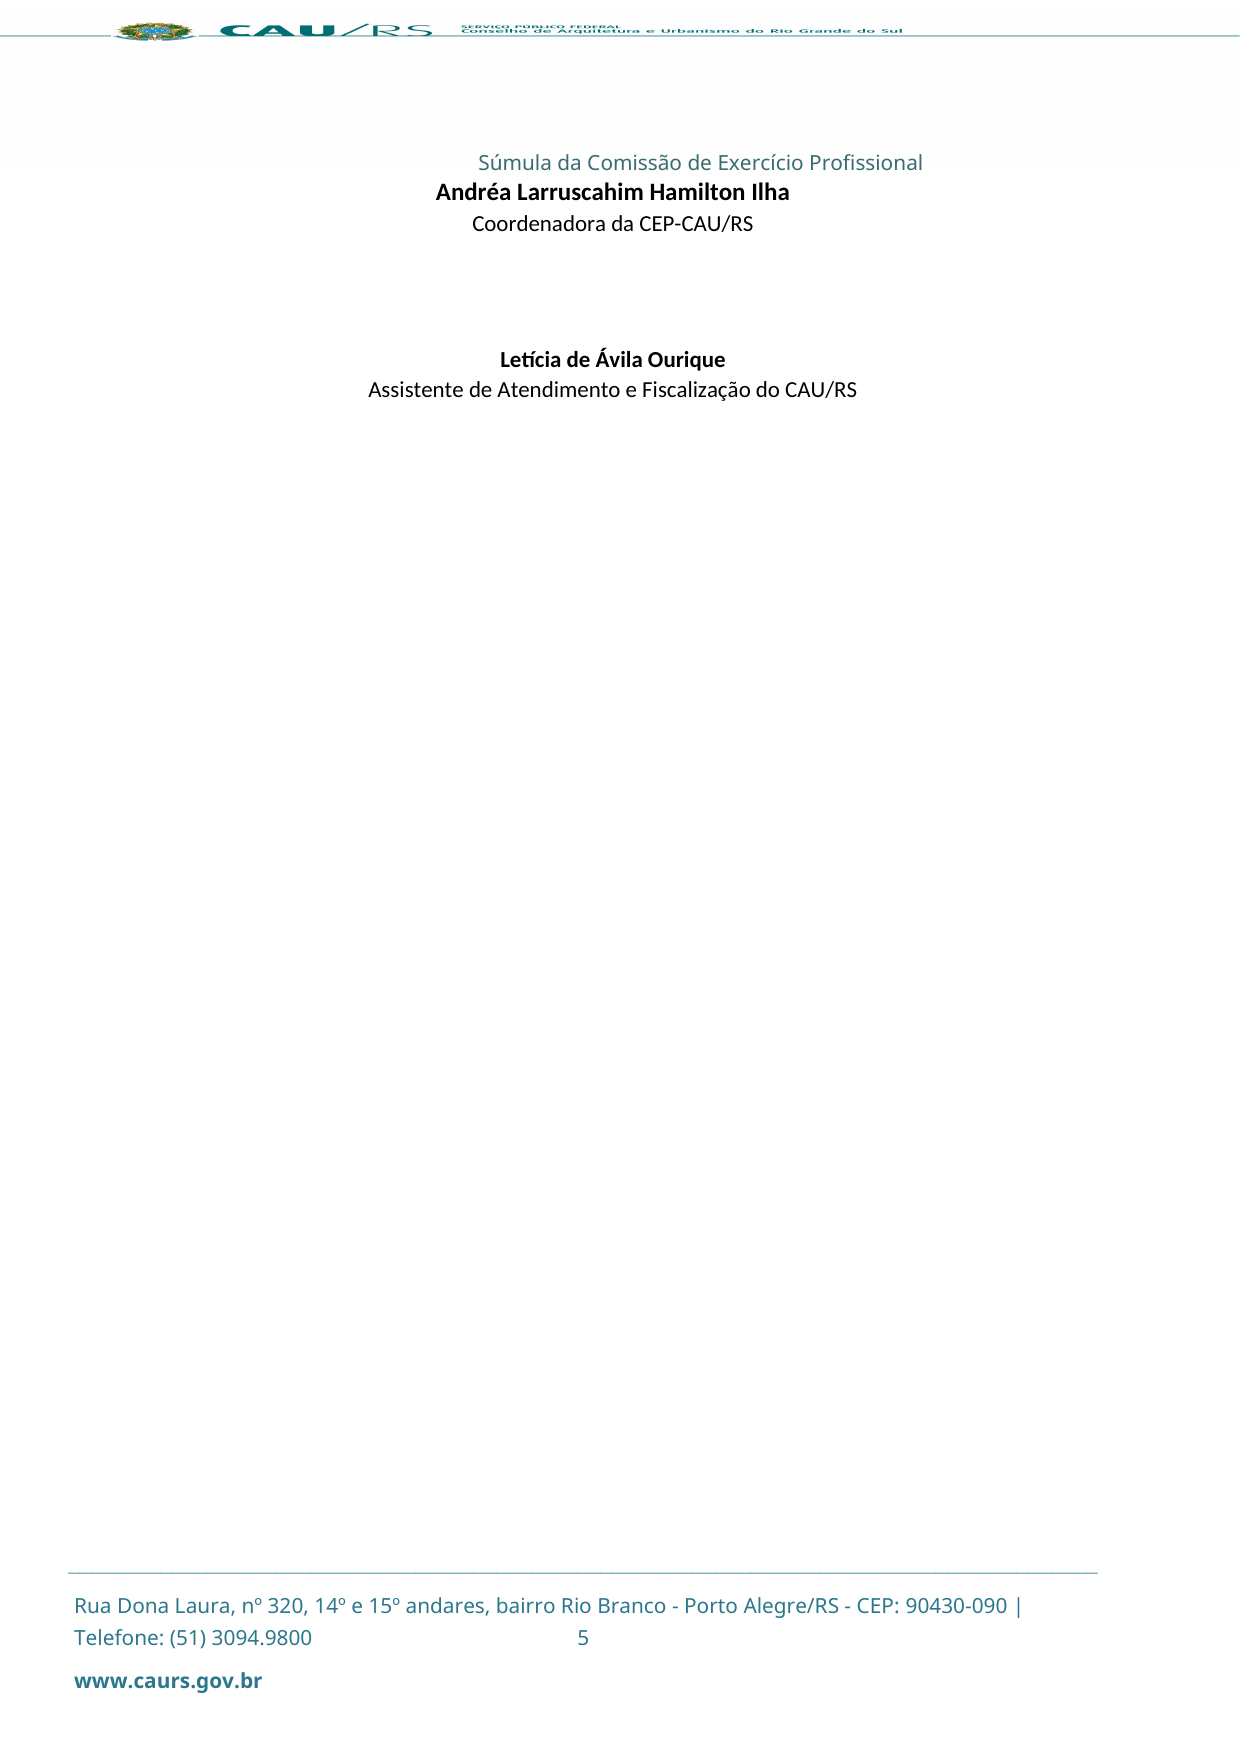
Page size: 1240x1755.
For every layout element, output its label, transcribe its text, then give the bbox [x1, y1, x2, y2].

text Letícia de Ávila Ourique Assistente de Atendimento e Fiscalização do CAU/RS [133, 345, 1093, 403]
text Andréa Larruscahim Hamilton Ilha Coordenadora da CEP-CAU/RS [133, 176, 1093, 237]
